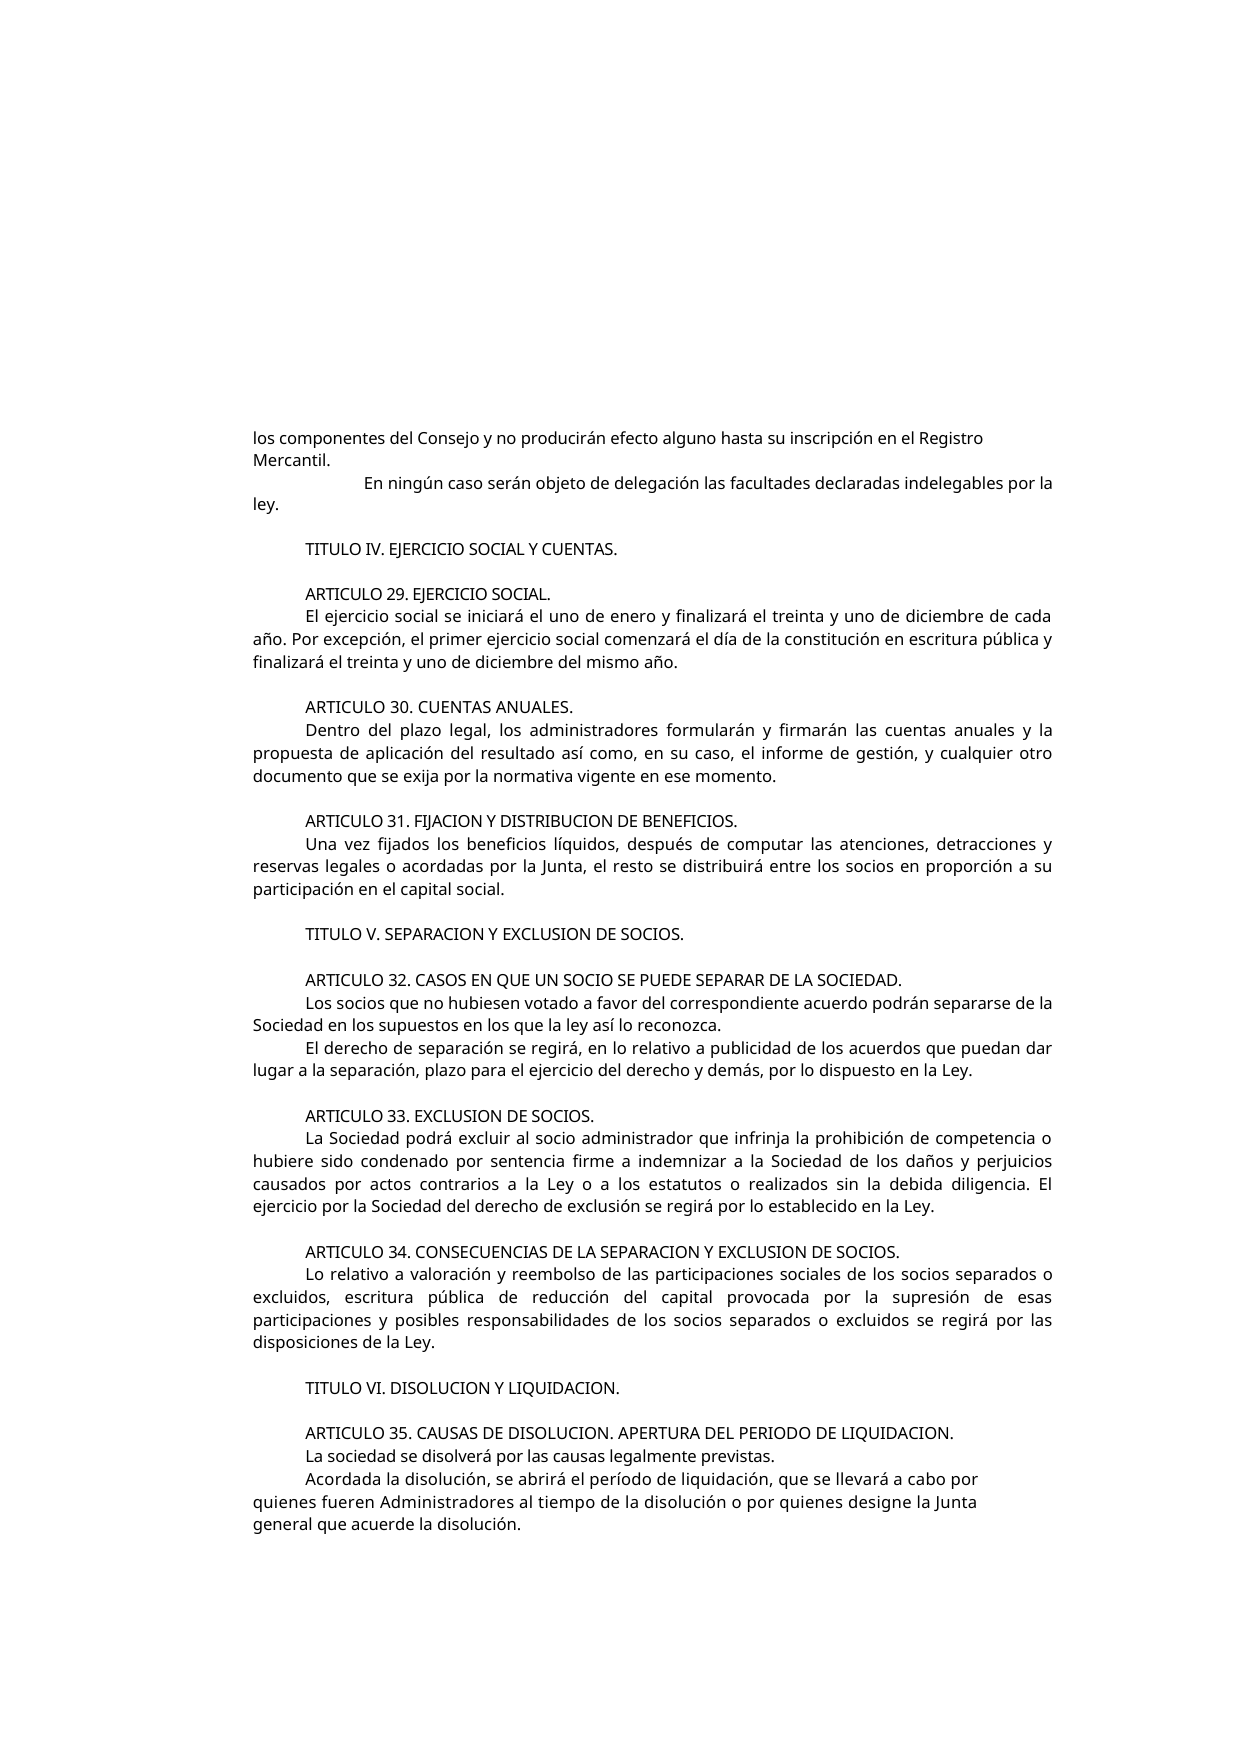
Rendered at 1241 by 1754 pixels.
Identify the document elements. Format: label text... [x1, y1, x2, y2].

text Una vez fijados los beneficios líquidos, después de computar las atenciones, detracciones y reservas legales o acordadas por la Junta, el resto se distribuirá entre los socios en proporción a su participación en el capital social. [253, 832, 1053, 900]
text En ningún caso serán objeto de delegación las facultades declaradas indelegables por la [253, 473, 1053, 493]
text ARTICULO 35. CAUSAS DE DISOLUCION. APERTURA DEL PERIODO DE LIQUIDACION. [305, 1423, 1053, 1444]
text los componentes del Consejo y no producirán efecto alguno hasta su inscripción en el Registro [253, 428, 1053, 448]
text TITULO IV. EJERCICIO SOCIAL Y CUENTAS. [305, 539, 1053, 559]
text TITULO V. SEPARACION Y EXCLUSION DE SOCIOS. [305, 924, 1053, 945]
text Los socios que no hubiesen votado a favor del correspondiente acuerdo podrán separarse de la Sociedad en los supuestos en los que la ley así lo reconozca. [253, 991, 1053, 1036]
text ARTICULO 29. EJERCICIO SOCIAL. [305, 584, 1053, 604]
text Dentro del plazo legal, los administradores formularán y firmarán las cuentas anuales y la propuesta de aplicación del resultado así como, en su caso, el informe de gestión, y cualquier otro documento que se exija por la normativa vigente en ese momento. [253, 718, 1053, 787]
text TITULO VI. DISOLUCION Y LIQUIDACION. [305, 1378, 1053, 1398]
text El derecho de separación se regirá, en lo relativo a publicidad de los acuerdos que puedan dar lugar a la separación, plazo para el ejercicio del derecho y demás, por lo dispuesto en la Ley. [253, 1036, 1053, 1081]
text quienes fueren Administradores al tiempo de la disolución o por quienes designe la Junta [253, 1492, 1053, 1513]
text ARTICULO 33. EXCLUSION DE SOCIOS. [305, 1106, 1053, 1126]
text ARTICULO 30. CUENTAS ANUALES. [305, 698, 1053, 718]
text La Sociedad podrá excluir al socio administrador que infrinja la prohibición de competencia o hubiere sido condenado por sentencia firme a indemnizar a la Sociedad de los daños y perjuicios causados por actos contrarios a la Ley o a los estatutos o realizados sin la debida diligencia. El ejercicio por la Sociedad del derecho de exclusión se regirá por lo establecido en la Ley. [253, 1127, 1053, 1217]
text Acordada la disolución, se abrirá el período de liquidación, que se llevará a cabo por [305, 1469, 1053, 1489]
text Lo relativo a valoración y reembolso de las participaciones sociales de los socios separados o excluidos, escritura pública de reducción del capital provocada por la supresión de esas participaciones y posibles responsabilidades de los socios separados o excluidos se regirá por las disposiciones de la Ley. [253, 1263, 1053, 1353]
text El ejercicio social se iniciará el uno de enero y finalizará el treinta y uno de diciembre de cada año. Por excepción, el primer ejercicio social comenzará el día de la constitución en escritura pública y finalizará el treinta y uno de diciembre del mismo año. [253, 604, 1053, 673]
text La sociedad se disolverá por las causas legalmente previstas. [305, 1446, 1053, 1467]
text ARTICULO 31. FIJACION Y DISTRIBUCION DE BENEFICIOS. [305, 811, 1053, 832]
text general que acuerde la disolución. [253, 1514, 1053, 1534]
text ley. [253, 494, 1053, 515]
text ARTICULO 34. CONSECUENCIAS DE LA SEPARACION Y EXCLUSION DE SOCIOS. [305, 1242, 1053, 1262]
text ARTICULO 32. CASOS EN QUE UN SOCIO SE PUEDE SEPARAR DE LA SOCIEDAD. [305, 970, 1053, 990]
text Mercantil. [253, 450, 1053, 470]
